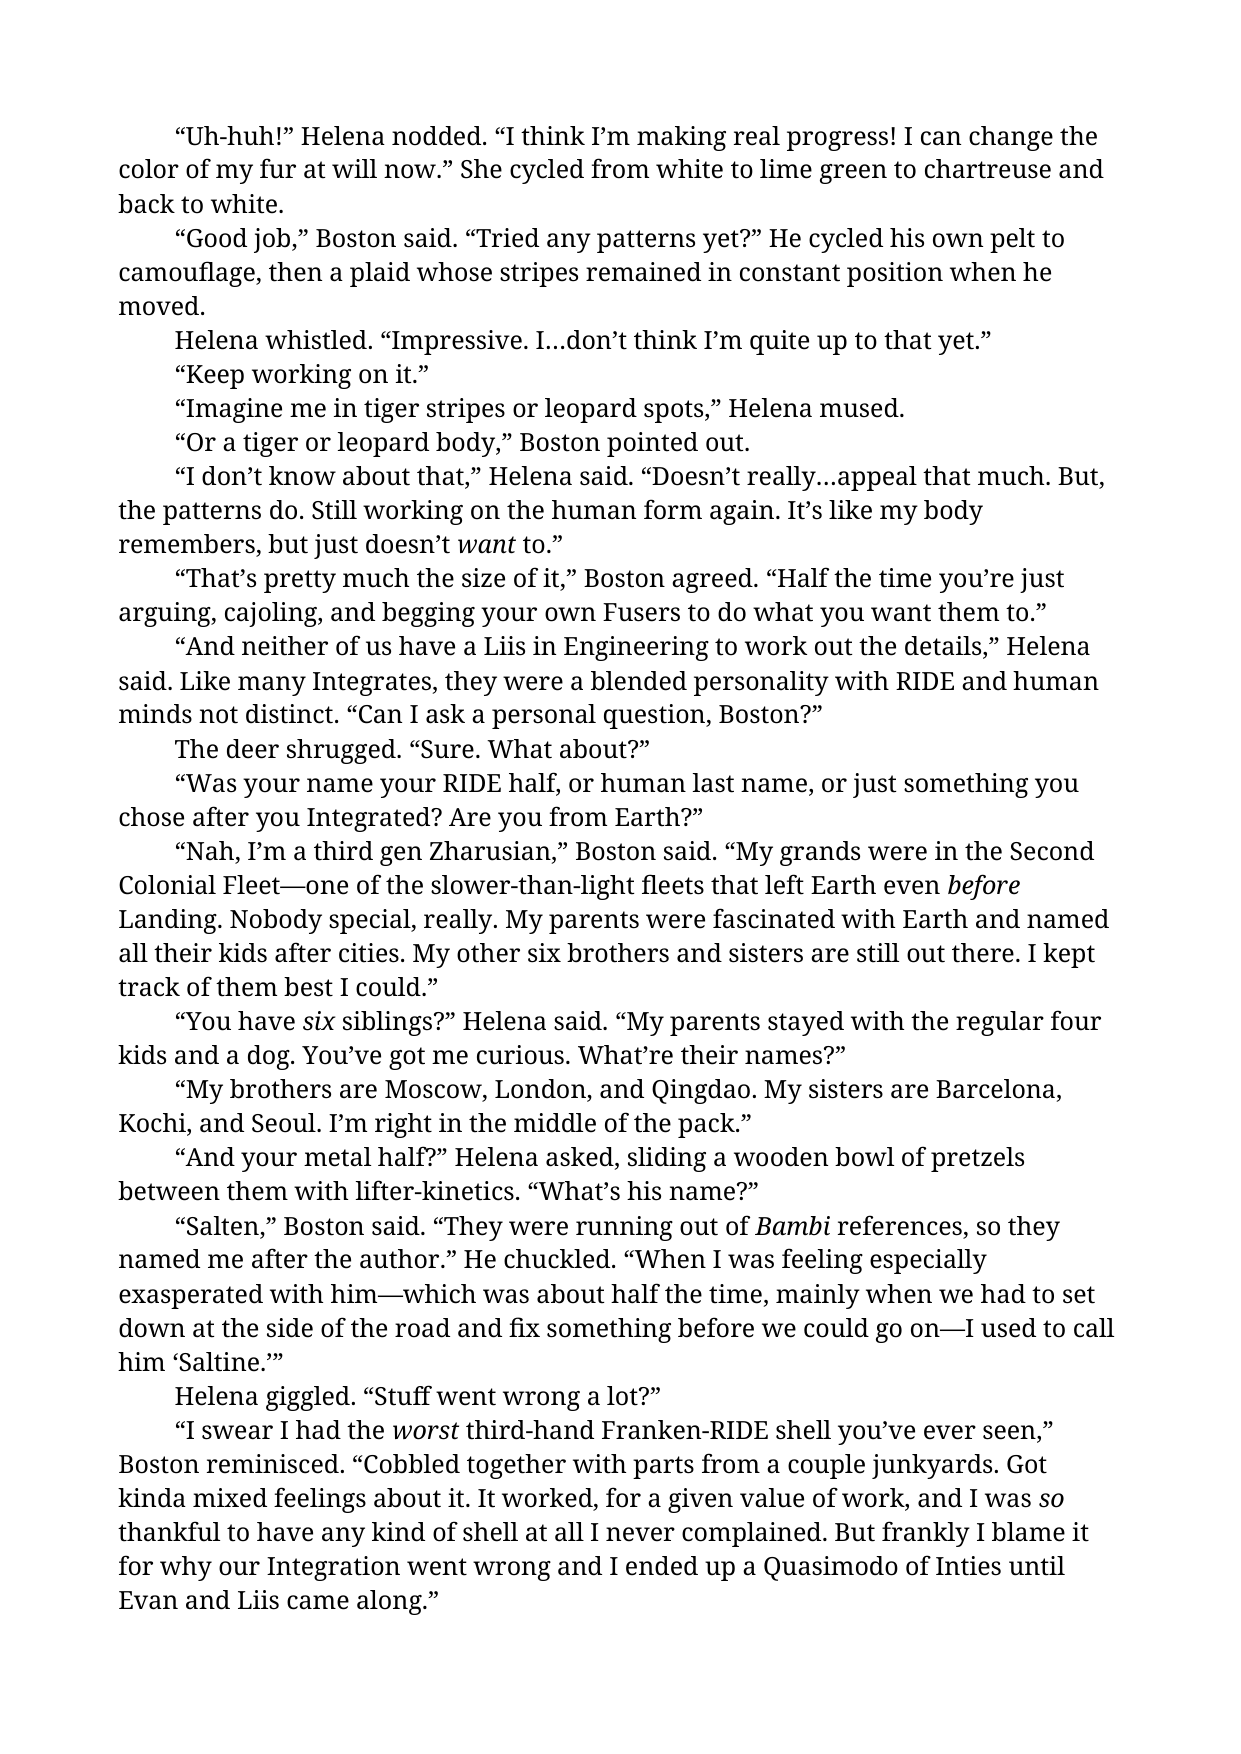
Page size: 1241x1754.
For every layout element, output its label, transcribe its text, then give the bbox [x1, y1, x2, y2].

text “Good job,” Boston said. “Tried any patterns yet?” He cycled his own pelt to camouflage, then a plaid whose stripes remained in constant position when he moved. [118, 220, 1122, 322]
text “My brothers are Moscow, London, and Qingdao. My sisters are Barcelona, Kochi, and Seoul. I’m right in the middle of the pack.” [118, 1072, 1122, 1140]
text “That’s pretty much the size of it,” Boston agreed. “Half the time you’re just arguing, cajoling, and begging your own Fusers to do what you want them to.” [118, 561, 1122, 629]
text “Keep working on it.” [118, 357, 1122, 391]
text “Imagine me in tiger stripes or leopard spots,” Helena mused. [118, 391, 1122, 425]
text “Salten,” Boston said. “They were running out of Bambi references, so they named me after the author.” He chuckled. “When I was feeling especially exasperated with him—which was about half the time, mainly when we had to set down at the side of the road and fix something before we could go on—I used to call him ‘Saltine.’” [118, 1208, 1122, 1378]
text “Or a tiger or leopard body,” Boston pointed out. [118, 425, 1122, 459]
text “Uh-huh!” Helena nodded. “I think I’m making real progress! I can change the color of my fur at will now.” She cycled from white to lime green to chartreuse and back to white. [118, 118, 1122, 220]
text “Was your name your RIDE half, or human last name, or just something you chose after you Integrated? Are you from Earth?” [118, 765, 1122, 833]
text “And your metal half?” Helena asked, sliding a wooden bowl of pretzels between them with lifter-kinetics. “What’s his name?” [118, 1140, 1122, 1208]
text “Nah, I’m a third gen Zharusian,” Boston said. “My grands were in the Second Colonial Fleet—one of the slower-than-light fleets that left Earth even before Landing. Nobody special, really. My parents were fascinated with Earth and named all their kids after cities. My other six brothers and sisters are still out there. I kept track of them best I could.” [118, 833, 1122, 1004]
text Helena whistled. “Impressive. I…don’t think I’m quite up to that yet.” [118, 322, 1122, 357]
text Helena giggled. “Stuff went wrong a lot?” [118, 1378, 1122, 1412]
text “You have six siblings?” Helena said. “My parents stayed with the regular four kids and a dog. You’ve got me curious. What’re their names?” [118, 1004, 1122, 1072]
text “And neither of us have a Liis in Engineering to work out the details,” Helena said. Like many Integrates, they were a blended personality with RIDE and human minds not distinct. “Can I ask a personal question, Boston?” [118, 629, 1122, 731]
text The deer shrugged. “Sure. What about?” [118, 731, 1122, 765]
text “I swear I had the worst third-hand Franken-RIDE shell you’ve ever seen,” Boston reminisced. “Cobbled together with parts from a couple junkyards. Got kinda mixed feelings about it. It worked, for a given value of work, and I was so thankful to have any kind of shell at all I never complained. But frankly I blame it for why our Integration went wrong and I ended up a Quasimodo of Inties until Evan and Liis came along.” [118, 1412, 1122, 1617]
text “I don’t know about that,” Helena said. “Doesn’t really…appeal that much. But, the patterns do. Still working on the human form again. It’s like my body remembers, but just doesn’t want to.” [118, 459, 1122, 561]
